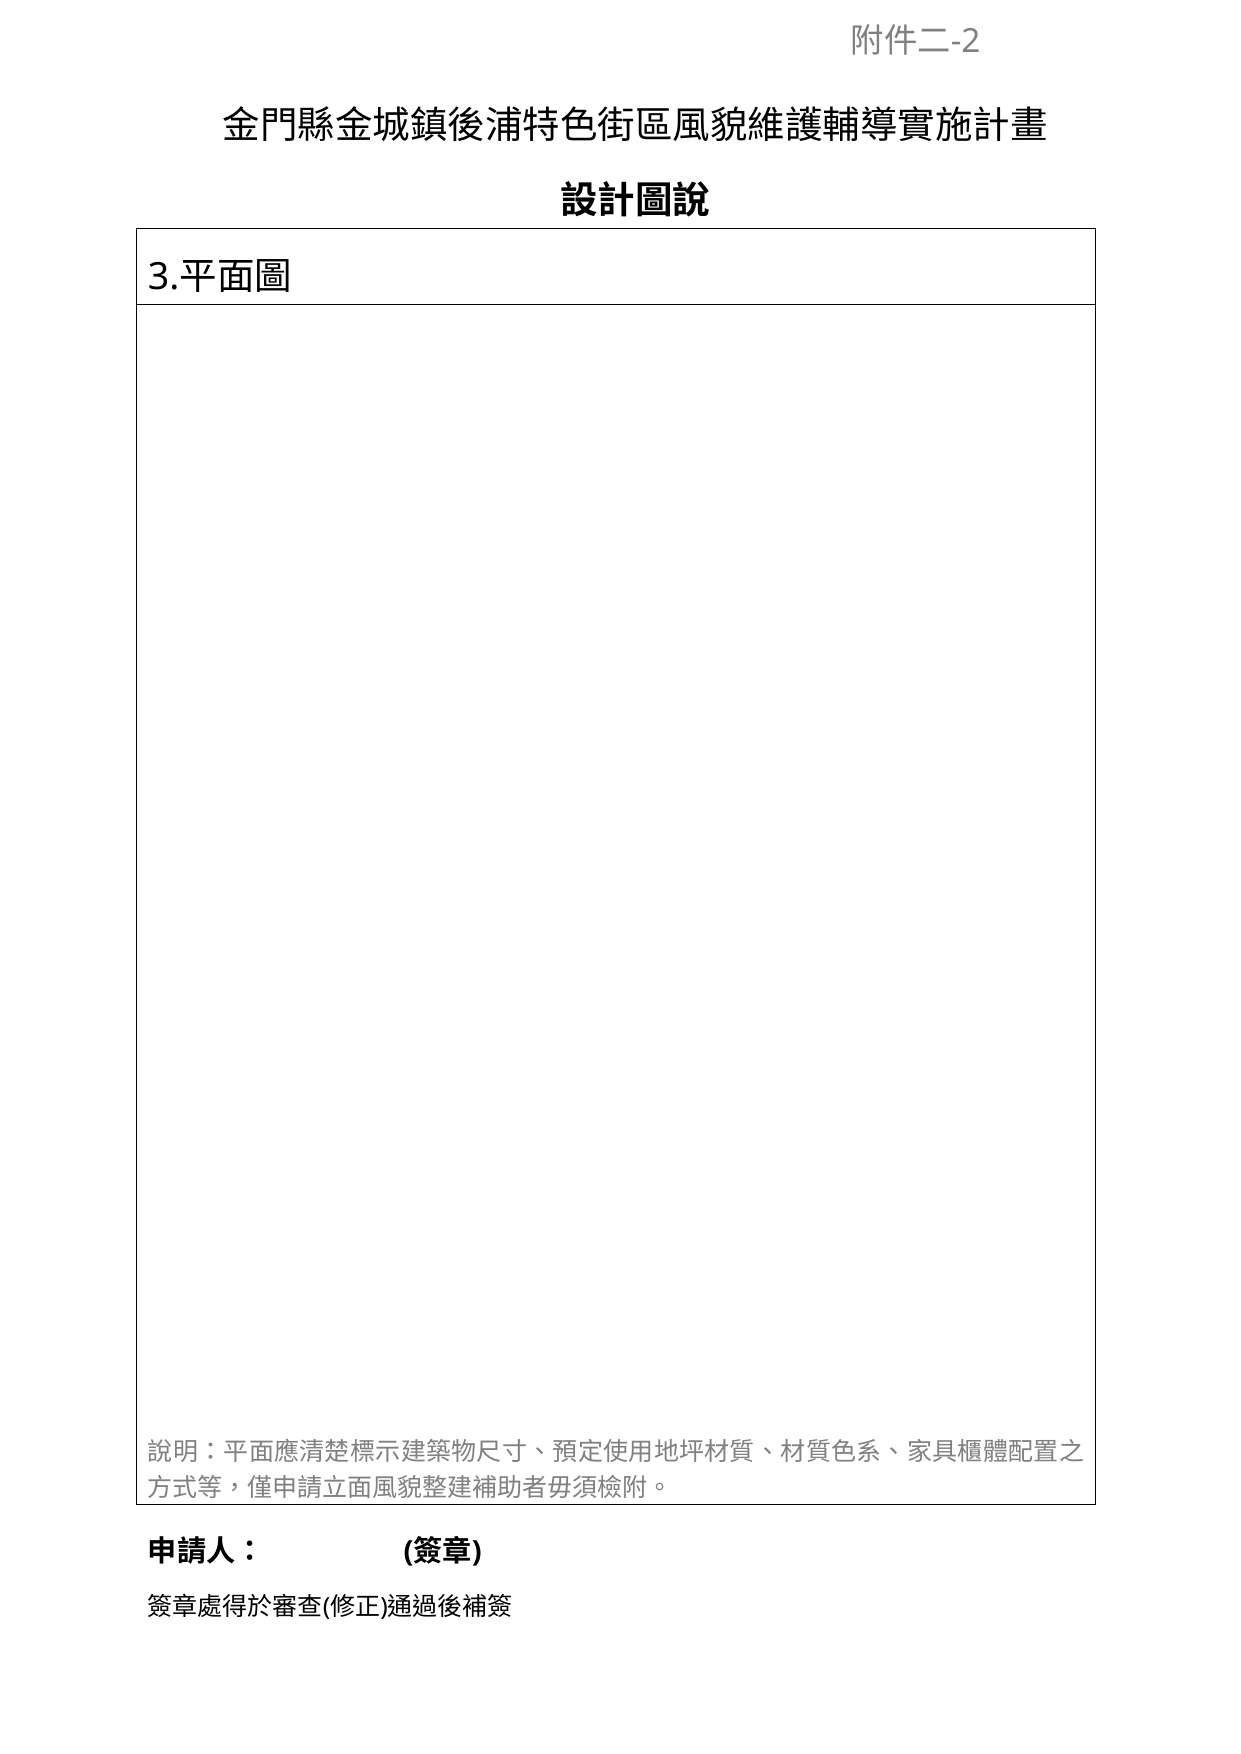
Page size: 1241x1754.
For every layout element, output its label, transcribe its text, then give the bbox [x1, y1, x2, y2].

table_header 3.平面圖 [137, 229, 1095, 304]
text 附件二-2 [834, 14, 997, 62]
text 申請人： (簽章) [148, 1505, 1122, 1580]
text 簽章處得於審查(修正)通過後補簽 [148, 1580, 1122, 1617]
text 金門縣金城鎮後浦特色街區風貌維護輔導實施計畫 [148, 78, 1122, 153]
text 設計圖說 [148, 153, 1122, 228]
table_cell 說明：平面應清楚標示建築物尺寸、預定使用地坪材質、材質色系、家具櫃體配置之方式等，僅申請立面風貌整建補助者毋須檢附。 [137, 305, 1095, 1504]
